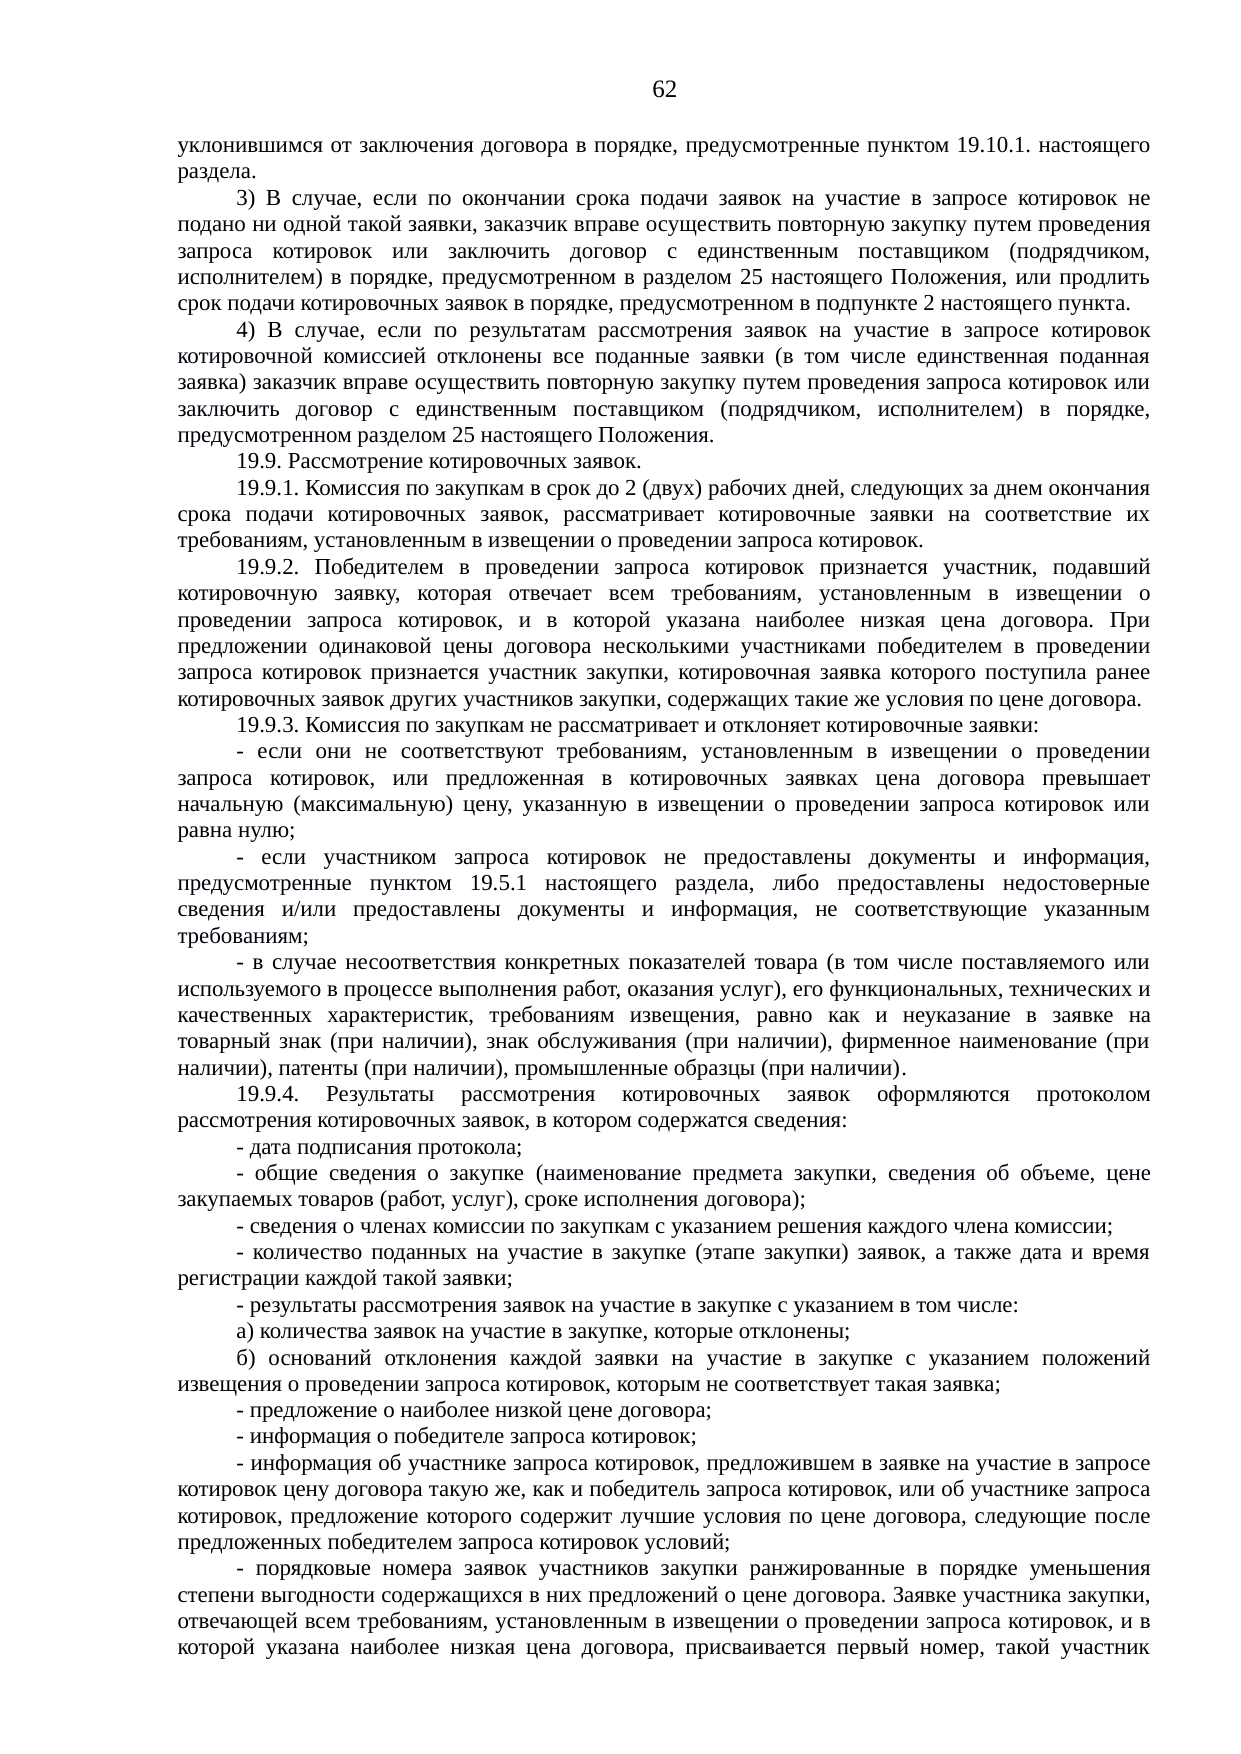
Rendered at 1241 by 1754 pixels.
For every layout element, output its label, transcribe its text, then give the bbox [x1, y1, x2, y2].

text 3) В случае, если по окончании срока подачи заявок на участие в запросе котировок не подано ни одной такой заявки, заказчик вправе осуществить повторную закупку путем проведения запроса котировок или заключить договор с единственным поставщиком (подрядчиком, исполнителем) в порядке, предусмотренном в разделом 25 настоящего Положения, или продлить срок подачи котировочных заявок в порядке, предусмотренном в подпункте 2 настоящего пункта. [177, 184, 1152, 316]
text б) оснований отклонения каждой заявки на участие в закупке с указанием положений извещения о проведении запроса котировок, которым не соответствует такая заявка; [177, 1343, 1152, 1396]
text - общие сведения о закупке (наименование предмета закупки, сведения об объеме, цене закупаемых товаров (работ, услуг), сроке исполнения договора); [177, 1159, 1152, 1212]
text - результаты рассмотрения заявок на участие в закупке с указанием в том числе: [177, 1291, 1152, 1317]
text уклонившимся от заключения договора в порядке, предусмотренные пунктом 19.10.1. настоящего раздела. [177, 131, 1152, 184]
text - порядковые номера заявок участников закупки ранжированные в порядке уменьшения степени выгодности содержащихся в них предложений о цене договора. Заявке участника закупки, отвечающей всем требованиям, установленным в извещении о проведении запроса котировок, и в которой указана наиболее низкая цена договора, присваивается первый номер, такой участник [177, 1554, 1152, 1660]
text - информация о победителе запроса котировок; [177, 1423, 1152, 1449]
text - сведения о членах комиссии по закупкам с указанием решения каждого члена комиссии; [177, 1212, 1152, 1238]
text 19.9.1. Комиссия по закупкам в срок до 2 (двух) рабочих дней, следующих за днем окончания срока подачи котировочных заявок, рассматривает котировочные заявки на соответствие их требованиям, установленным в извещении о проведении запроса котировок. [177, 474, 1152, 553]
text 19.9. Рассмотрение котировочных заявок. [177, 447, 1152, 474]
text 19.9.4. Результаты рассмотрения котировочных заявок оформляются протоколом рассмотрения котировочных заявок, в котором содержатся сведения: [177, 1080, 1152, 1133]
text - количество поданных на участие в закупке (этапе закупки) заявок, а также дата и время регистрации каждой такой заявки; [177, 1238, 1152, 1291]
text - информация об участнике запроса котировок, предложившем в заявке на участие в запросе котировок цену договора такую же, как и победитель запроса котировок, или об участнике запроса котировок, предложение которого содержит лучшие условия по цене договора, следующие после предложенных победителем запроса котировок условий; [177, 1449, 1152, 1554]
text а) количества заявок на участие в закупке, которые отклонены; [177, 1317, 1152, 1343]
text - дата подписания протокола; [177, 1133, 1152, 1159]
text - предложение о наиболее низкой цене договора; [177, 1396, 1152, 1423]
text - если они не соответствуют требованиям, установленным в извещении о проведении запроса котировок, или предложенная в котировочных заявках цена договора превышает начальную (максимальную) цену, указанную в извещении о проведении запроса котировок или равна нулю; [177, 737, 1152, 843]
text 4) В случае, если по результатам рассмотрения заявок на участие в запросе котировок котировочной комиссией отклонены все поданные заявки (в том числе единственная поданная заявка) заказчик вправе осуществить повторную закупку путем проведения запроса котировок или заключить договор с единственным поставщиком (подрядчиком, исполнителем) в порядке, предусмотренном разделом 25 настоящего Положения. [177, 316, 1152, 447]
text 19.9.3. Комиссия по закупкам не рассматривает и отклоняет котировочные заявки: [177, 711, 1152, 737]
text 19.9.2. Победителем в проведении запроса котировок признается участник, подавший котировочную заявку, которая отвечает всем требованиям, установленным в извещении о проведении запроса котировок, и в которой указана наиболее низкая цена договора. При предложении одинаковой цены договора несколькими участниками победителем в проведении запроса котировок признается участник закупки, котировочная заявка которого поступила ранее котировочных заявок других участников закупки, содержащих такие же условия по цене договора. [177, 553, 1152, 711]
text - если участником запроса котировок не предоставлены документы и информация, предусмотренные пунктом 19.5.1 настоящего раздела, либо предоставлены недостоверные сведения и/или предоставлены документы и информация, не соответствующие указанным требованиям; [177, 843, 1152, 948]
text - в случае несоответствия конкретных показателей товара (в том числе поставляемого или используемого в процессе выполнения работ, оказания услуг), его функциональных, технических и качественных характеристик, требованиям извещения, равно как и неуказание в заявке на товарный знак (при наличии), знак обслуживания (при наличии), фирменное наименование (при наличии), патенты (при наличии), промышленные образцы (при наличии). [177, 948, 1152, 1080]
